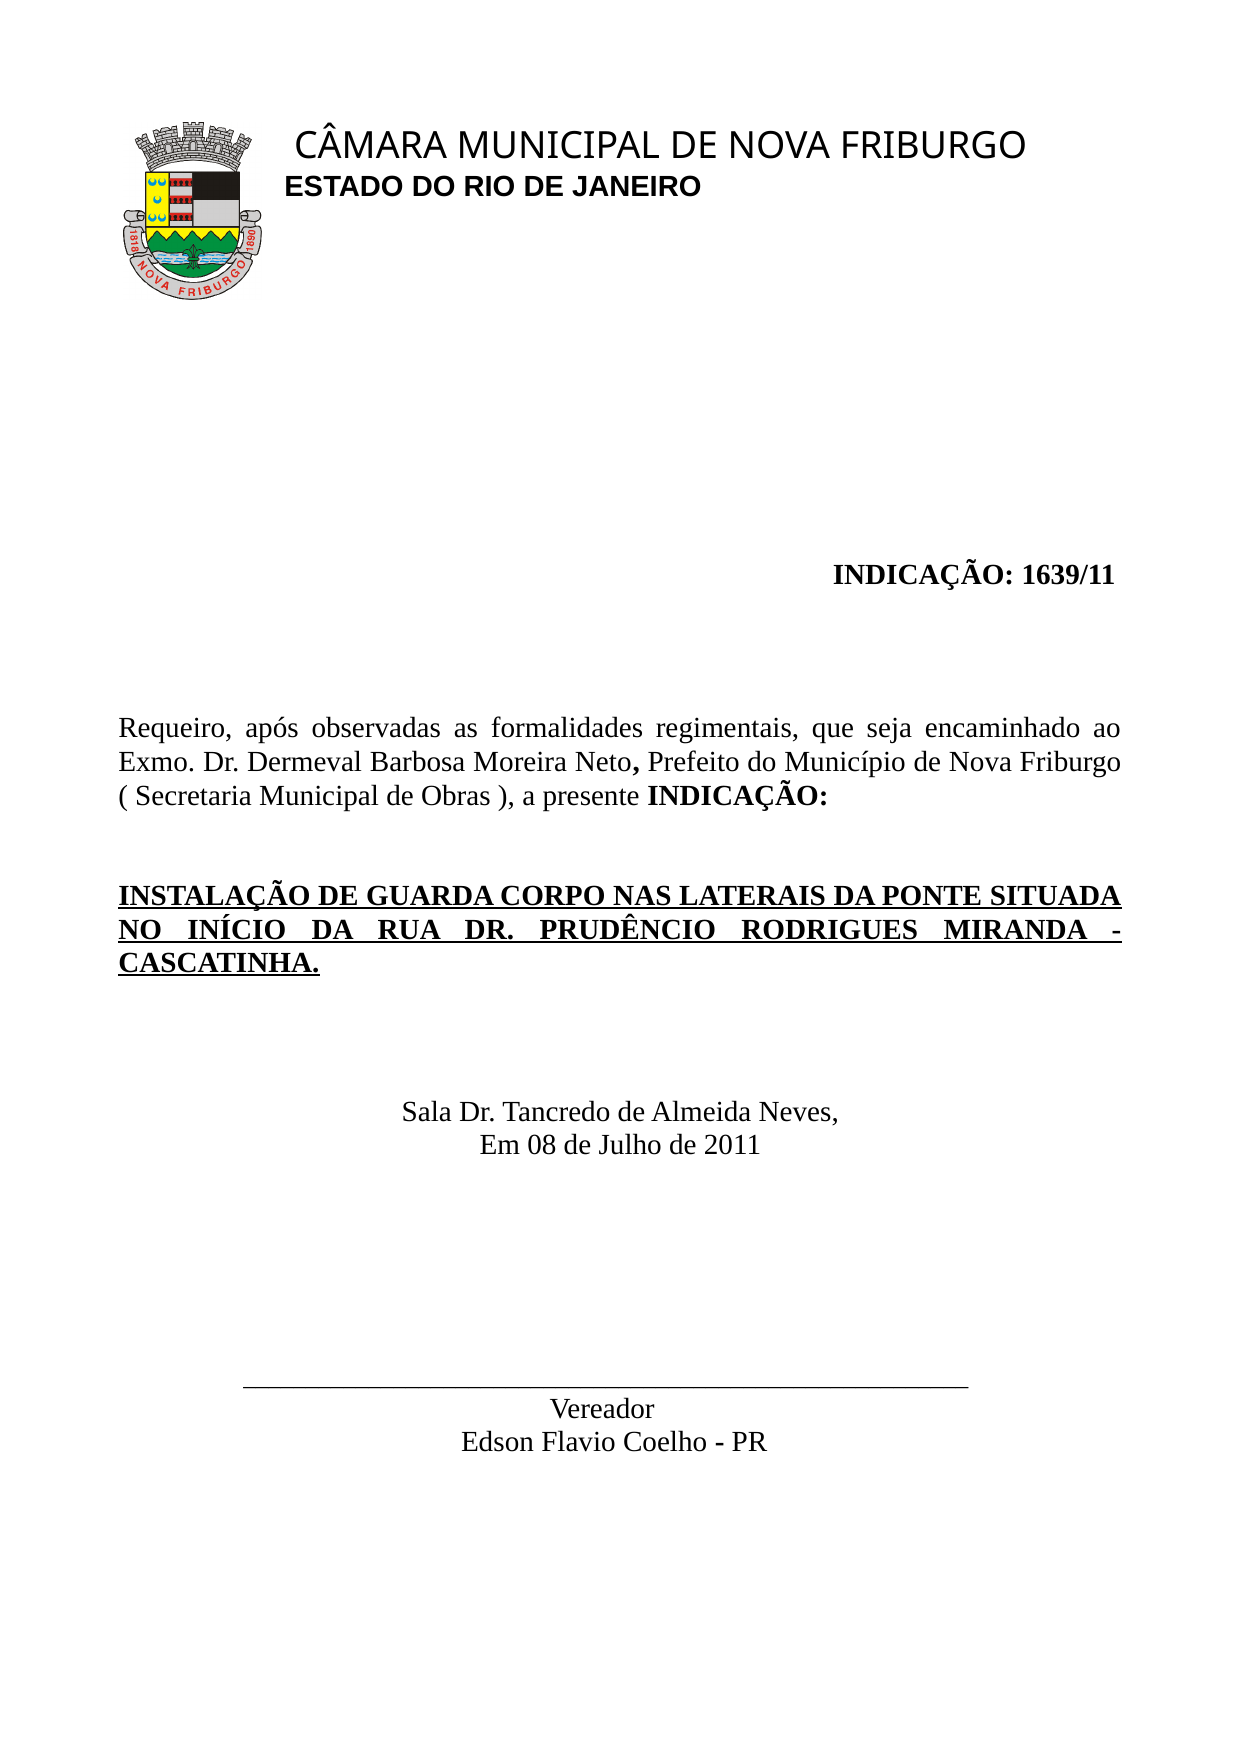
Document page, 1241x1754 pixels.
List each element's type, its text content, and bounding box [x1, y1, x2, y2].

text Sala Dr. Tancredo de Almeida Neves, [118, 1094, 1122, 1127]
text Vereador [118, 1391, 1122, 1424]
text Requeiro, após observadas as formalidades regimentais, que seja encaminhado ao Exmo. Dr. Dermeval Barbosa Moreira Neto, Prefeito do Município de Nova Friburgo ( Secretaria Municipal de Obras ), a presente INDICAÇÃO: [118, 711, 1122, 811]
text INSTALAÇÃO DE GUARDA CORPO NAS LATERAIS DA PONTE SITUADA [118, 878, 1122, 907]
text INDICAÇÃO: 1639/11 [118, 557, 1122, 591]
text - CASCATINHA. [118, 943, 1122, 979]
text Edson Flavio Coelho - PR [118, 1424, 1122, 1458]
text NO INÍCIO DA RUA DR. PRUDÊNCIO RODRIGUES MIRANDA [118, 909, 1122, 941]
text __________________________________________________________ [118, 1362, 1122, 1391]
text CÂMARA MUNICIPAL DE NOVA FRIBURGO ESTADO DO RIO DE JANEIRO [118, 118, 1122, 303]
text Em 08 de Julho de 2011 [118, 1127, 1122, 1161]
